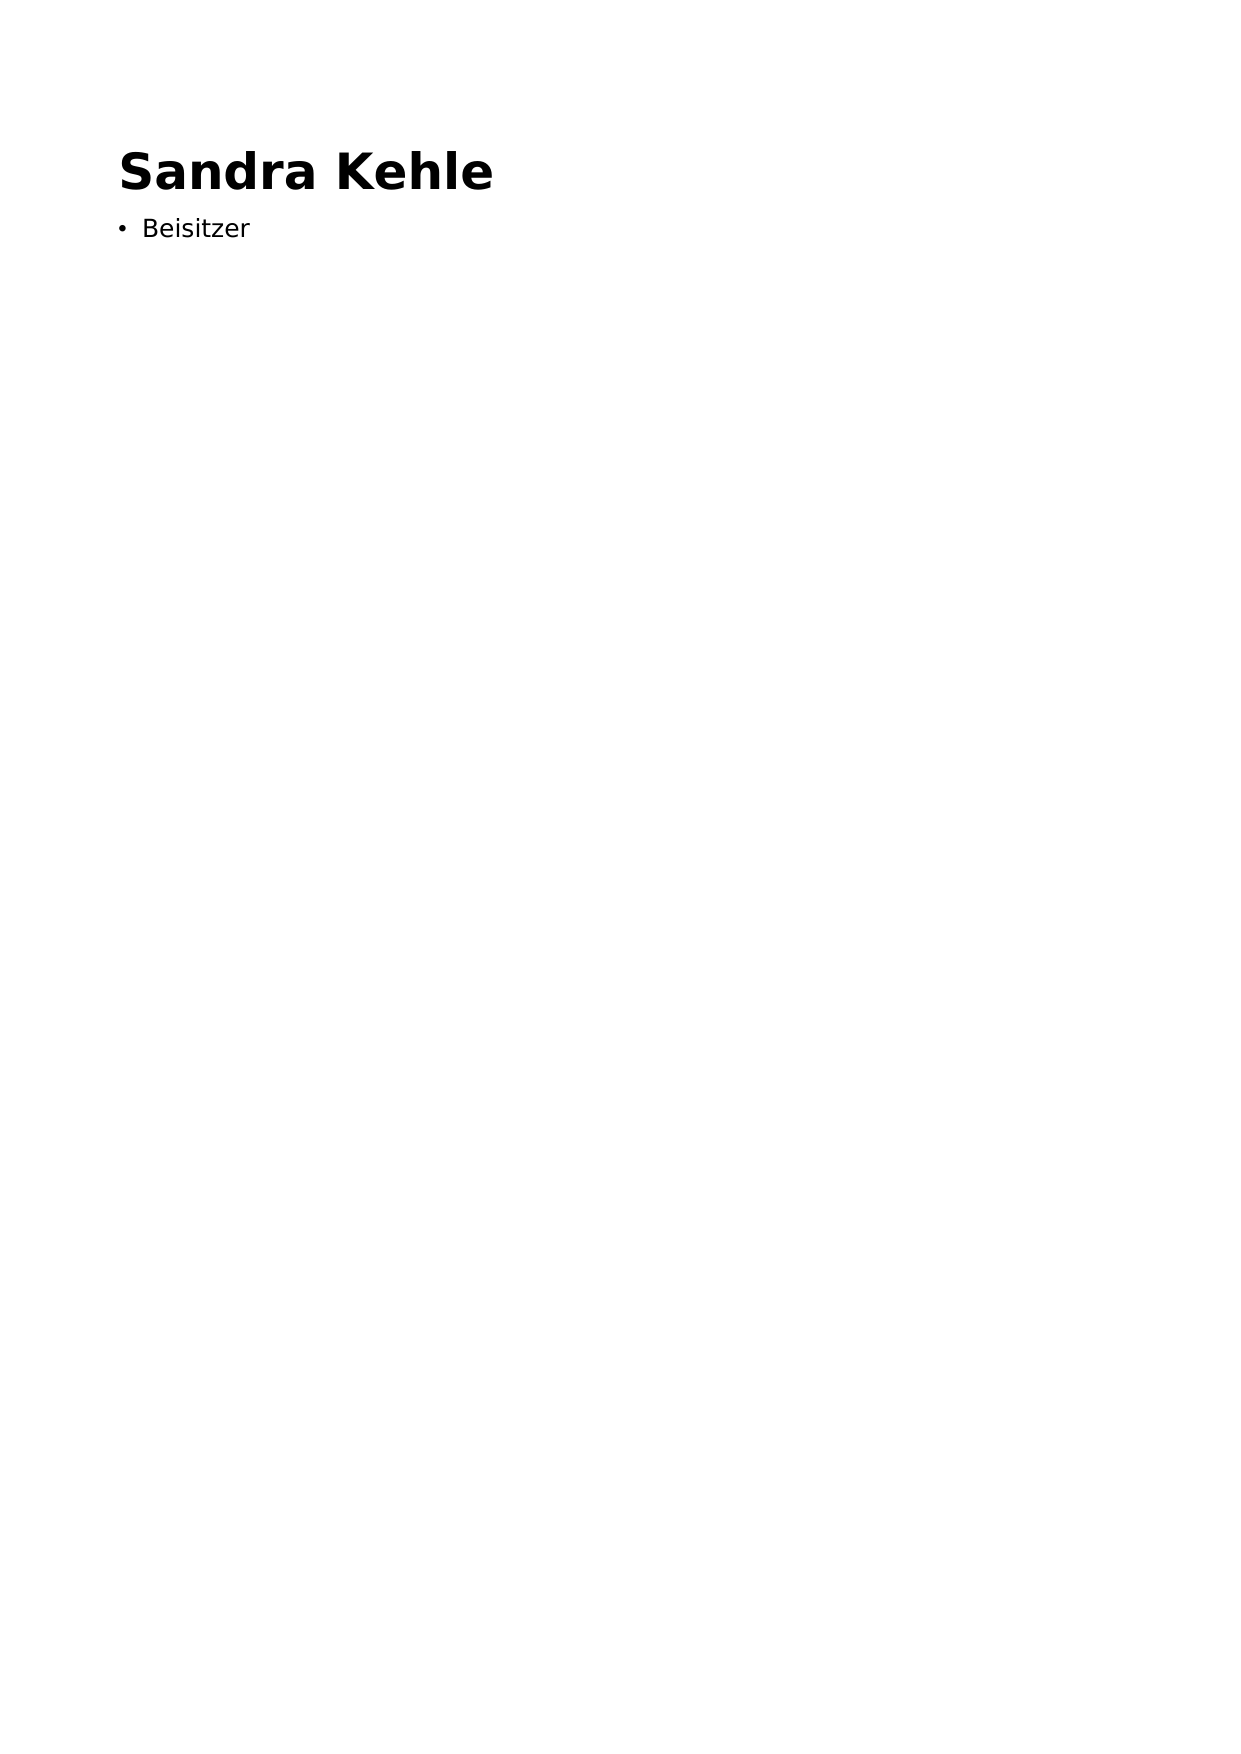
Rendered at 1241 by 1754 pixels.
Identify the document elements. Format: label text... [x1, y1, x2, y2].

list Beisitzer [118, 214, 1122, 243]
subtitle Sandra Kehle [118, 143, 1122, 201]
